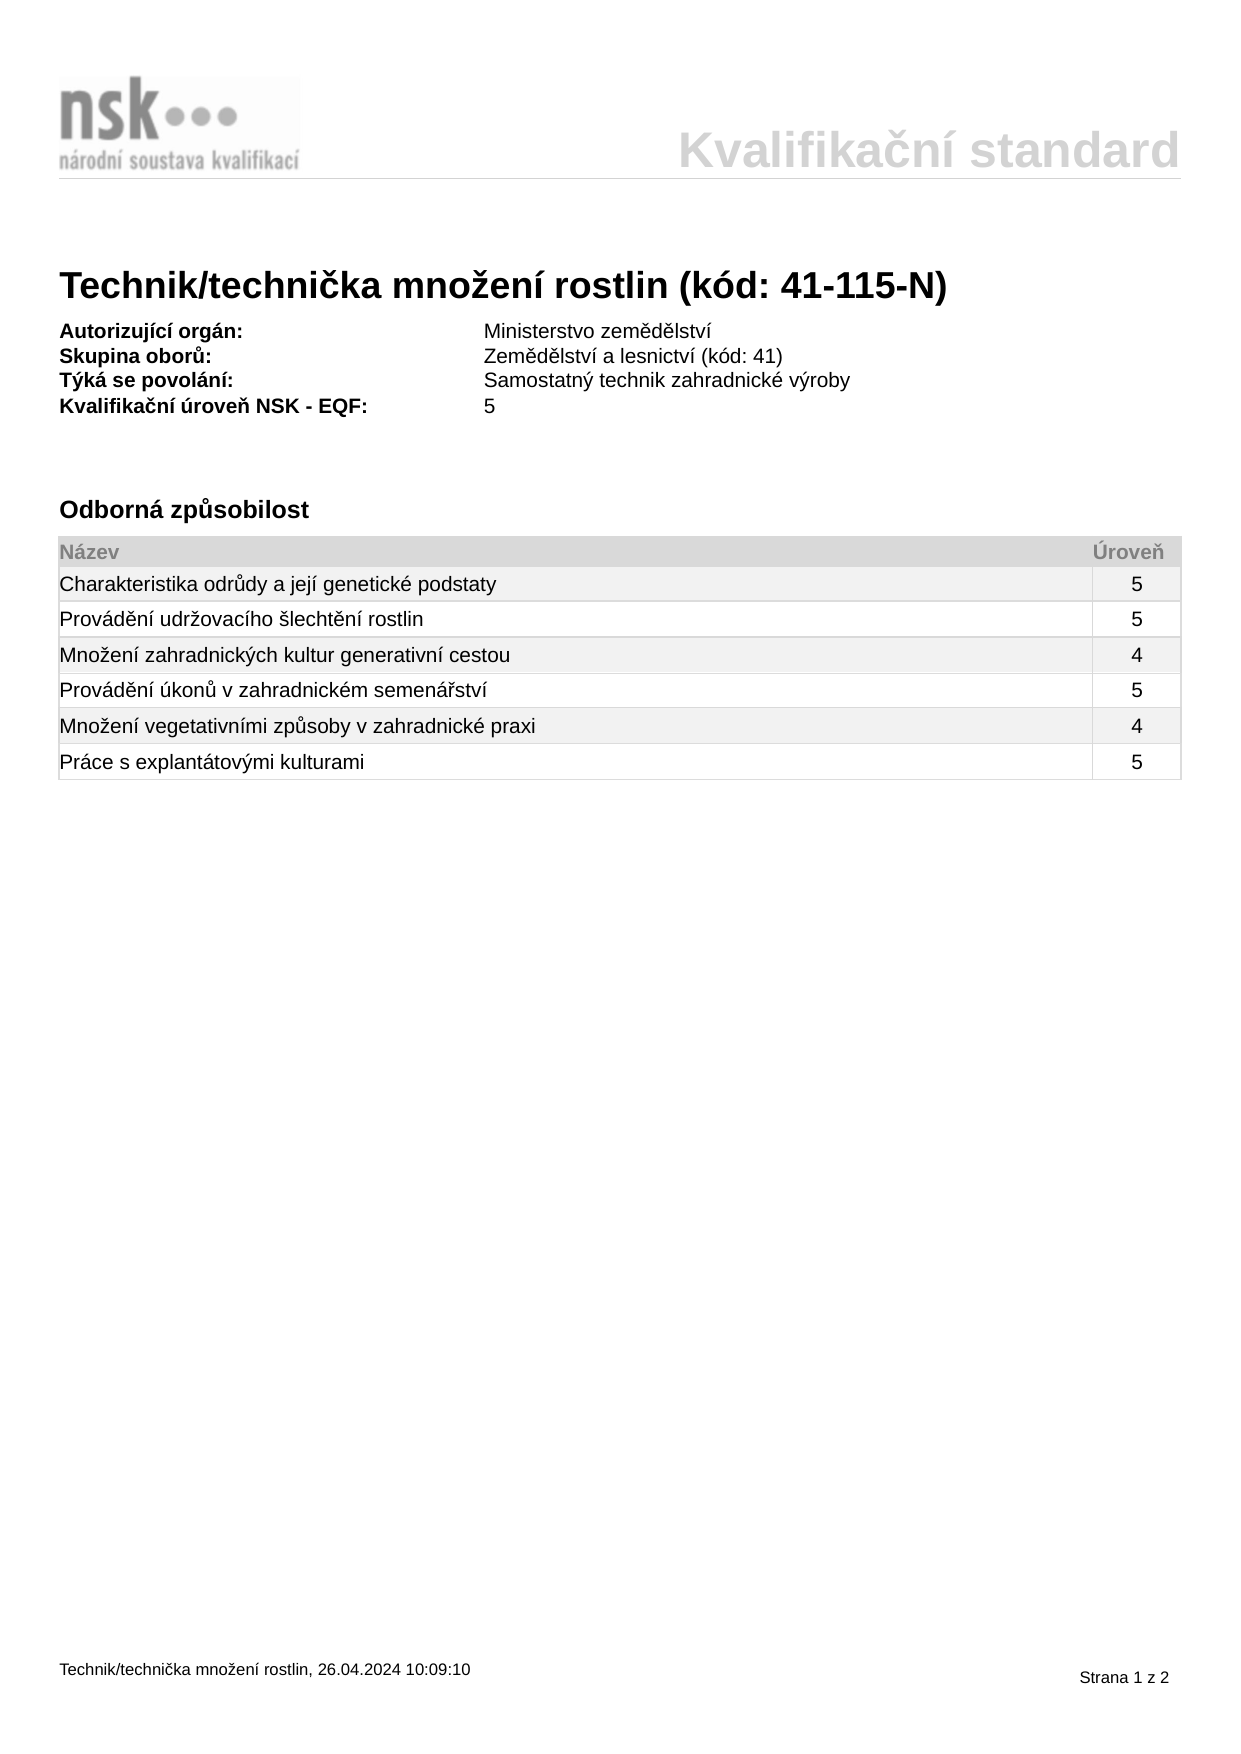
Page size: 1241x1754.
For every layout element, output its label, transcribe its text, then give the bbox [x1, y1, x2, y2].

table_cell [484, 172, 620, 178]
table_cell [484, 418, 620, 489]
table_cell [1093, 524, 1169, 536]
table_cell [1093, 1079, 1169, 1370]
table_cell [59, 1079, 483, 1370]
table_cell [59, 307, 483, 319]
table_cell Skupina oborů: [59, 344, 483, 368]
table_cell Provádění udržovacího šlechtění rostlin [60, 602, 1092, 636]
table_cell 5 [1093, 674, 1180, 707]
table_cell [620, 196, 626, 224]
table_cell [1093, 307, 1169, 319]
table_cell [1169, 780, 1181, 1079]
table_cell [620, 524, 626, 536]
table_cell [620, 1079, 626, 1370]
table_cell 5 [484, 394, 1181, 417]
table_cell Provádění úkonů v zahradnickém semenářství [60, 674, 1092, 707]
table_cell Charakteristika odrůdy a její genetické podstaty [60, 567, 1092, 600]
table_cell Množení vegetativními způsoby v zahradnické praxi [60, 708, 1092, 743]
table_cell Množení zahradnických kultur generativní cestou [60, 638, 1092, 672]
table_cell Technik/technička množení rostlin (kód: 41-115-N) [59, 224, 1181, 307]
table_cell [862, 780, 1093, 1079]
table_cell [1093, 196, 1169, 224]
table_cell [59, 780, 483, 1079]
table_cell [862, 1370, 1093, 1659]
table_cell Úroveň [1093, 537, 1180, 566]
table_cell [484, 1370, 620, 1659]
table_cell [484, 1079, 620, 1370]
table_cell [1093, 780, 1169, 1079]
table_cell [862, 307, 1093, 319]
table_cell [626, 1370, 862, 1659]
table_cell [59, 172, 483, 178]
table_cell [626, 780, 862, 1079]
table_cell [620, 307, 626, 319]
table_cell Autorizující orgán: [59, 319, 483, 343]
table_cell [620, 418, 626, 489]
table_cell Odborná způsobilost [59, 489, 1181, 524]
table_cell Kvalifikační úroveň NSK - EQF: [59, 394, 483, 417]
table_cell [626, 524, 862, 536]
table_cell [862, 524, 1093, 536]
table_cell [626, 307, 862, 319]
table_cell [59, 524, 483, 536]
table_header Kvalifikační standard [626, 59, 1181, 178]
table_cell [1169, 1079, 1181, 1370]
table_cell [620, 1370, 626, 1659]
table_cell [862, 418, 1093, 489]
table_cell [626, 1079, 862, 1370]
table_cell Samostatný technik zahradnické výroby [484, 368, 1181, 393]
table_cell [862, 196, 1093, 224]
table_cell [1169, 307, 1181, 319]
table_cell [620, 780, 626, 1079]
table_cell [484, 196, 620, 224]
table_cell [484, 307, 620, 319]
table_cell [1169, 1660, 1181, 1696]
table_cell [59, 1370, 483, 1659]
table_cell [59, 179, 1181, 196]
picture [58, 59, 621, 172]
table_cell Týká se povolání: [59, 368, 483, 392]
table_cell Strana 1 z 2 [862, 1660, 1169, 1696]
table_cell [1169, 418, 1181, 489]
table_cell Práce s explantátovými kulturami [60, 744, 1092, 779]
table_cell [1169, 524, 1181, 536]
table_cell [1093, 418, 1169, 489]
table_cell [1169, 196, 1181, 224]
table_cell [626, 196, 862, 224]
table_cell 5 [1093, 602, 1180, 636]
table_header [621, 59, 626, 172]
table_cell Zemědělství a lesnictví (kód: 41) [484, 344, 1181, 368]
table_cell [484, 780, 620, 1079]
table_cell [1093, 1370, 1169, 1659]
table_cell [59, 196, 483, 224]
table_cell Ministerstvo zemědělství [484, 319, 1181, 344]
table_cell 4 [1093, 638, 1180, 672]
table_cell 5 [1093, 567, 1180, 600]
table_cell 5 [1093, 744, 1180, 779]
table_cell [484, 524, 620, 536]
table_cell [1169, 1370, 1181, 1659]
table_cell Název [60, 537, 1092, 566]
table_cell [862, 1079, 1093, 1370]
table_cell [59, 418, 483, 489]
table_cell [626, 418, 862, 489]
table_cell Technik/technička množení rostlin, 26.04.2024 10:09:10 [59, 1660, 862, 1696]
table_cell 4 [1093, 708, 1180, 743]
